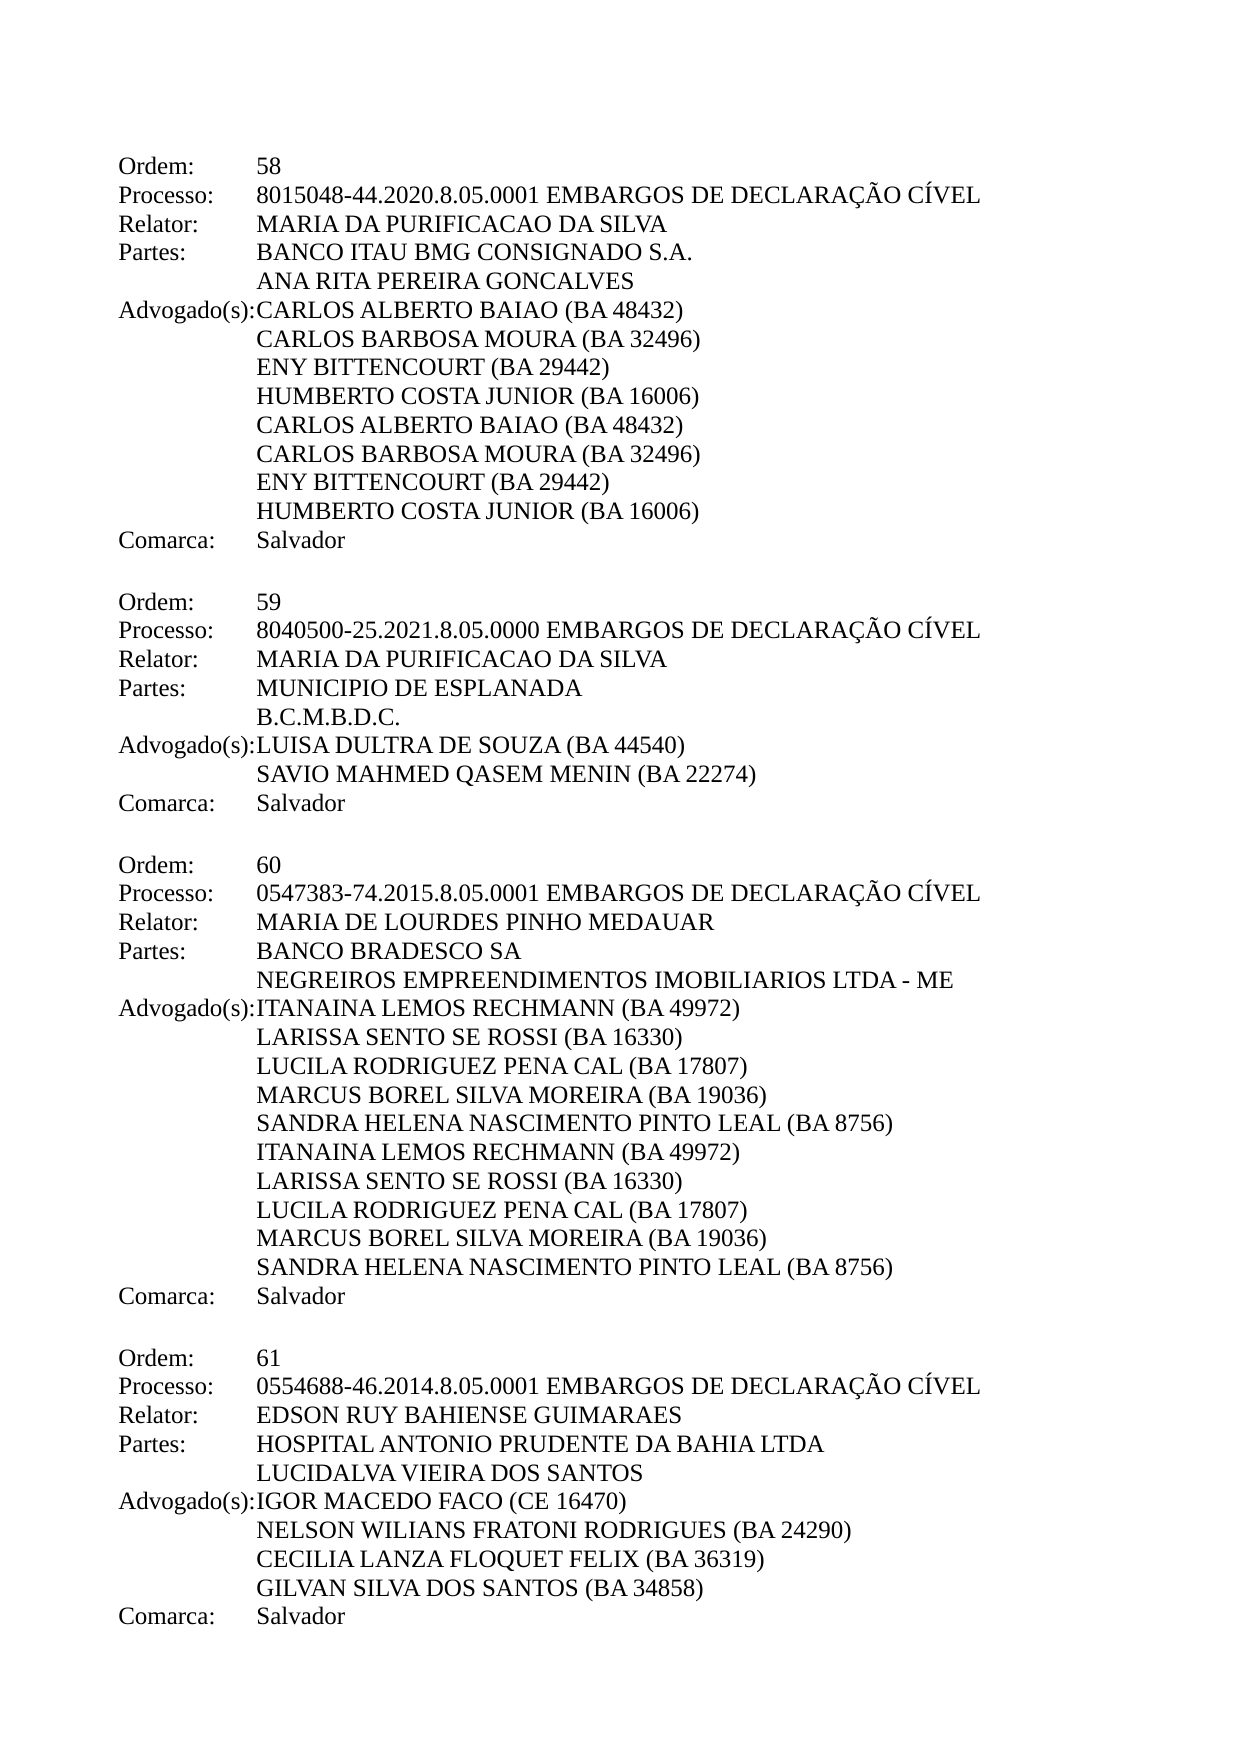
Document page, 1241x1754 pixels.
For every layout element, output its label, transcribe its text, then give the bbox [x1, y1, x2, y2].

table_cell [118, 1252, 256, 1281]
table_cell [118, 759, 256, 788]
table_cell CECILIA LANZA FLOQUET FELIX (BA 36319) [256, 1544, 984, 1573]
table_cell HUMBERTO COSTA JUNIOR (BA 16006) [256, 381, 984, 410]
table_header Ordem: [118, 1343, 256, 1371]
table_cell CARLOS ALBERTO BAIAO (BA 48432) [256, 295, 984, 324]
table_cell [118, 1515, 256, 1544]
table_cell LUCILA RODRIGUEZ PENA CAL (BA 17807) [256, 1195, 984, 1223]
table_cell Processo: [118, 1371, 256, 1400]
table_cell Comarca: [118, 1281, 256, 1310]
table_cell LUISA DULTRA DE SOUZA (BA 44540) [256, 730, 984, 759]
table_cell MUNICIPIO DE ESPLANADA [256, 673, 984, 702]
table_cell 0547383-74.2015.8.05.0001 EMBARGOS DE DECLARAÇÃO CÍVEL [256, 879, 984, 907]
table_cell 0554688-46.2014.8.05.0001 EMBARGOS DE DECLARAÇÃO CÍVEL [256, 1371, 984, 1400]
table_cell Comarca: [118, 525, 256, 554]
table_cell Advogado(s): [118, 295, 256, 324]
table_cell [118, 1051, 256, 1080]
table_cell [118, 1195, 256, 1223]
table_cell [118, 468, 256, 496]
table_cell Relator: [118, 1400, 256, 1429]
table_cell 8040500-25.2021.8.05.0000 EMBARGOS DE DECLARAÇÃO CÍVEL [256, 615, 984, 644]
table_cell [118, 965, 256, 993]
table_cell [118, 1109, 256, 1137]
table_cell NELSON WILIANS FRATONI RODRIGUES (BA 24290) [256, 1515, 984, 1544]
table_cell GILVAN SILVA DOS SANTOS (BA 34858) [256, 1573, 984, 1601]
table_cell Relator: [118, 644, 256, 673]
table_cell IGOR MACEDO FACO (CE 16470) [256, 1486, 984, 1515]
table_cell [118, 496, 256, 525]
table_cell [118, 381, 256, 410]
table_cell [118, 1544, 256, 1573]
table_header Ordem: [118, 151, 256, 180]
table_cell Advogado(s): [118, 994, 256, 1022]
table_cell LUCIDALVA VIEIRA DOS SANTOS [256, 1458, 984, 1486]
table_cell [118, 1573, 256, 1601]
table_cell Partes: [118, 238, 256, 266]
table_cell [118, 439, 256, 467]
table_header 61 [256, 1343, 984, 1371]
table_cell Comarca: [118, 788, 256, 817]
table_cell [118, 1166, 256, 1195]
table_cell Relator: [118, 907, 256, 936]
table_cell BANCO BRADESCO SA [256, 936, 984, 965]
table_cell Processo: [118, 879, 256, 907]
table_cell MARIA DA PURIFICACAO DA SILVA [256, 209, 984, 237]
table_cell ITANAINA LEMOS RECHMANN (BA 49972) [256, 994, 984, 1022]
table_cell [118, 324, 256, 352]
table_cell LARISSA SENTO SE ROSSI (BA 16330) [256, 1166, 984, 1195]
table_cell Advogado(s): [118, 730, 256, 759]
table_cell SANDRA HELENA NASCIMENTO PINTO LEAL (BA 8756) [256, 1252, 984, 1281]
table_cell NEGREIROS EMPREENDIMENTOS IMOBILIARIOS LTDA - ME [256, 965, 984, 993]
table_cell Salvador [256, 788, 984, 817]
table_cell BANCO ITAU BMG CONSIGNADO S.A. [256, 238, 984, 266]
table_cell [118, 1022, 256, 1051]
table_cell CARLOS BARBOSA MOURA (BA 32496) [256, 439, 984, 467]
table_cell Advogado(s): [118, 1486, 256, 1515]
table_cell LUCILA RODRIGUEZ PENA CAL (BA 17807) [256, 1051, 984, 1080]
table_cell Partes: [118, 673, 256, 702]
table_cell [118, 702, 256, 730]
table_cell Processo: [118, 180, 256, 209]
table_cell [118, 410, 256, 439]
table_cell Salvador [256, 1601, 984, 1630]
table_cell LARISSA SENTO SE ROSSI (BA 16330) [256, 1022, 984, 1051]
table_header 59 [256, 587, 984, 615]
table_cell [118, 266, 256, 295]
table_cell [118, 353, 256, 381]
table_cell HUMBERTO COSTA JUNIOR (BA 16006) [256, 496, 984, 525]
table_cell Comarca: [118, 1601, 256, 1630]
table_cell HOSPITAL ANTONIO PRUDENTE DA BAHIA LTDA [256, 1429, 984, 1458]
table_cell [118, 1458, 256, 1486]
table_cell SANDRA HELENA NASCIMENTO PINTO LEAL (BA 8756) [256, 1109, 984, 1137]
table_cell ENY BITTENCOURT (BA 29442) [256, 353, 984, 381]
table_header Ordem: [118, 850, 256, 878]
table_cell EDSON RUY BAHIENSE GUIMARAES [256, 1400, 984, 1429]
table_cell [118, 1224, 256, 1252]
table_header 58 [256, 151, 984, 180]
table_cell ITANAINA LEMOS RECHMANN (BA 49972) [256, 1137, 984, 1166]
table_cell ENY BITTENCOURT (BA 29442) [256, 468, 984, 496]
table_cell MARIA DA PURIFICACAO DA SILVA [256, 644, 984, 673]
table_cell Salvador [256, 525, 984, 554]
table_cell Partes: [118, 1429, 256, 1458]
table_cell MARIA DE LOURDES PINHO MEDAUAR [256, 907, 984, 936]
table_cell [118, 1080, 256, 1108]
table_cell CARLOS ALBERTO BAIAO (BA 48432) [256, 410, 984, 439]
table_cell ANA RITA PEREIRA GONCALVES [256, 266, 984, 295]
table_cell MARCUS BOREL SILVA MOREIRA (BA 19036) [256, 1080, 984, 1108]
table_cell CARLOS BARBOSA MOURA (BA 32496) [256, 324, 984, 352]
table_cell [118, 1137, 256, 1166]
table_cell Relator: [118, 209, 256, 237]
table_cell SAVIO MAHMED QASEM MENIN (BA 22274) [256, 759, 984, 788]
table_cell B.C.M.B.D.C. [256, 702, 984, 730]
table_header 60 [256, 850, 984, 878]
table_cell Partes: [118, 936, 256, 965]
table_cell Processo: [118, 615, 256, 644]
table_cell 8015048-44.2020.8.05.0001 EMBARGOS DE DECLARAÇÃO CÍVEL [256, 180, 984, 209]
table_cell Salvador [256, 1281, 984, 1310]
table_cell MARCUS BOREL SILVA MOREIRA (BA 19036) [256, 1224, 984, 1252]
table_header Ordem: [118, 587, 256, 615]
